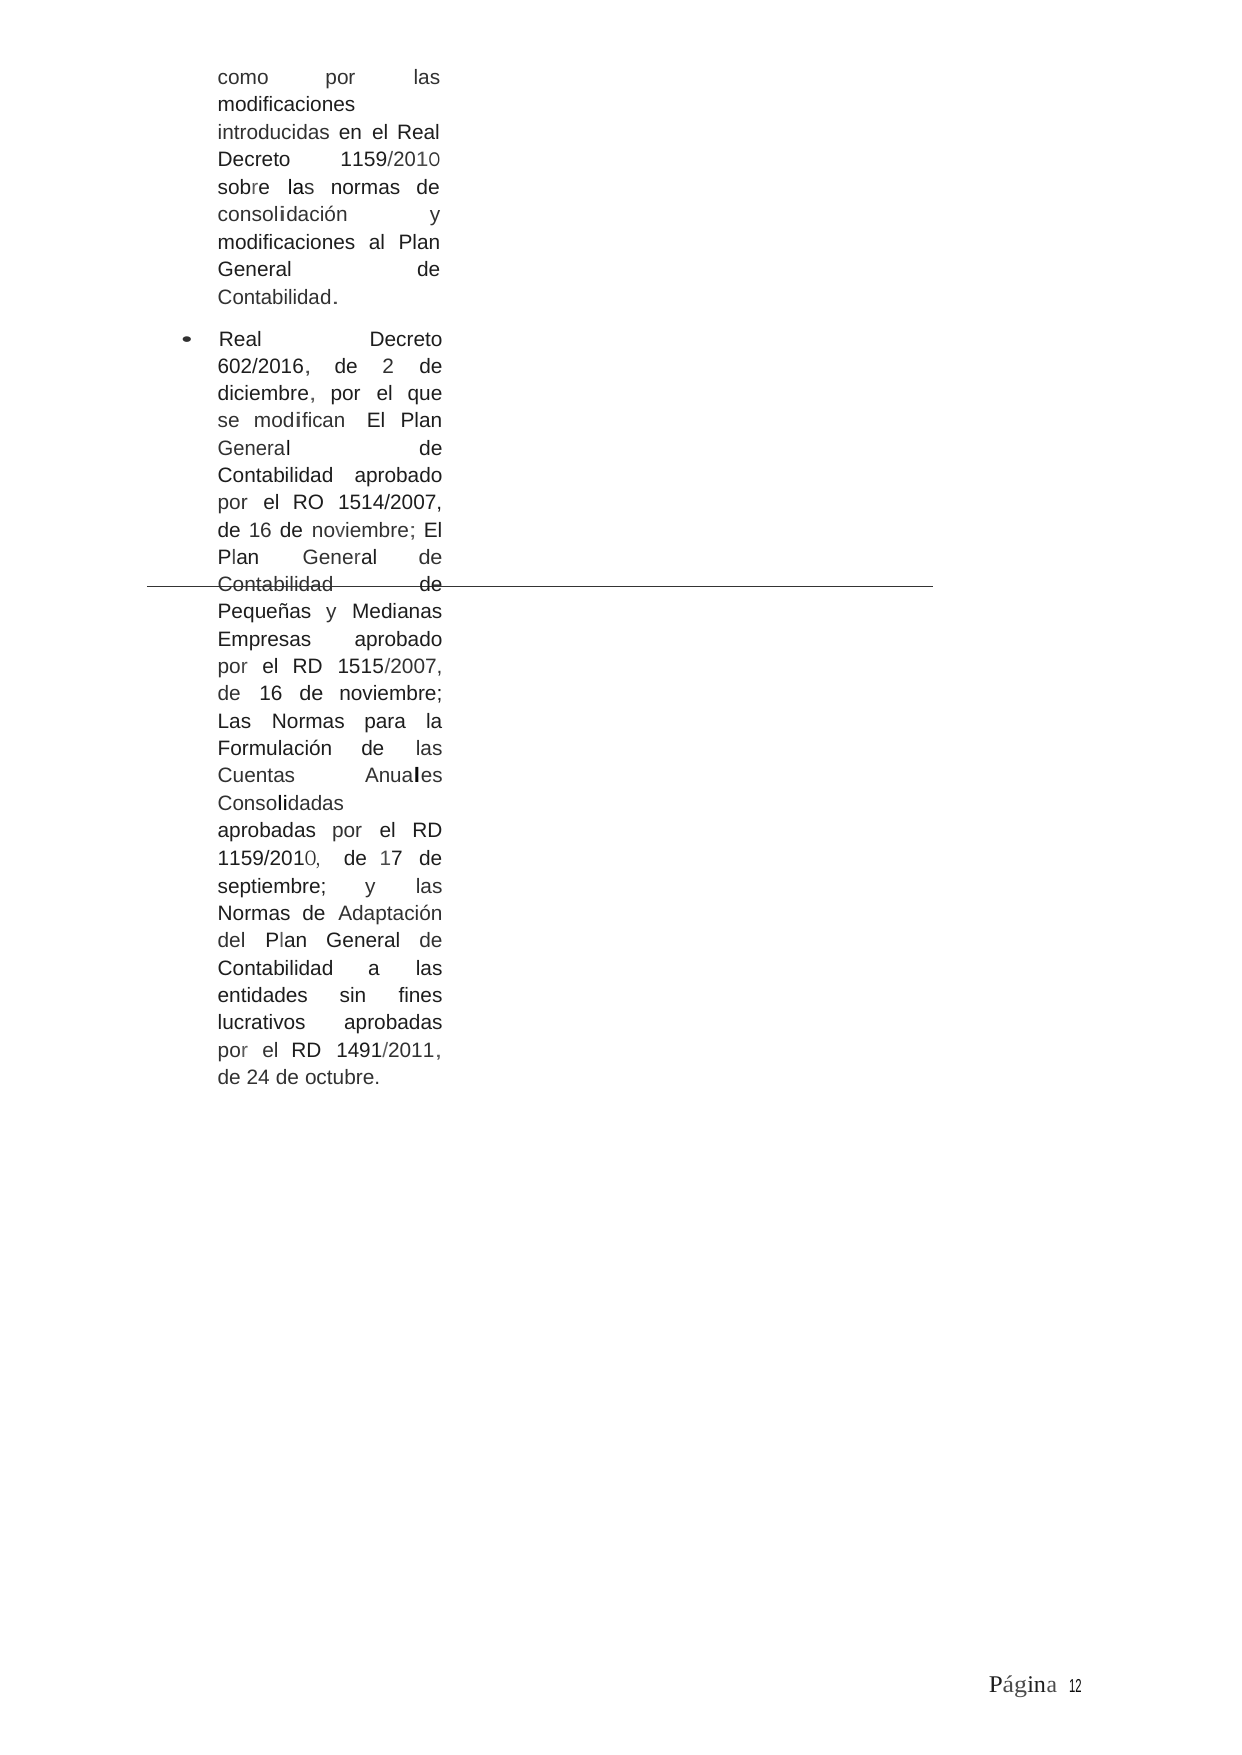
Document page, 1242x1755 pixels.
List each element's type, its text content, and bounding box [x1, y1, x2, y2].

text • Real Decreto 602/2016, de 2 de diciembre, por el que se modifican El Plan General de Contabilidad aprobado por el RO 1514/2007, de 16 de noviembre; El Plan General de Contabilidad de Pequeñas y Medianas Empresas aprobado por el RD 1515/2007, de 16 de noviembre; Las Normas para la Formulación de las Cuentas Anuales Consolidadas aprobadas por el RD 1159/201O, de 17 de septiembre; y las Normas de Adaptación del Plan General de Contabilidad a las entidades sin fines lucrativos aprobadas por el RD 1491/2011, de 24 de octubre. [181, 326, 442, 586]
text como por las modificaciones introducidas en el Real Decreto 1159/201O sobre las normas de consolidación y modificaciones al Plan General de Contabilidad. [181, 64, 440, 308]
text • Real Decreto 602/2016, de 2 de diciembre, por el que se modifican El Plan General de Contabilidad aprobado por el RO 1514/2007, de 16 de noviembre; El Plan General de Contabilidad de Pequeñas y Medianas Empresas aprobado por el RD 1515/2007, de 16 de noviembre; Las Normas para la Formulación de las Cuentas Anuales Consolidadas aprobadas por el RD 1159/201O, de 17 de septiembre; y las Normas de Adaptación del Plan General de Contabilidad a las entidades sin fines lucrativos aprobadas por el RD 1491/2011, de 24 de octubre. [181, 587, 442, 1089]
